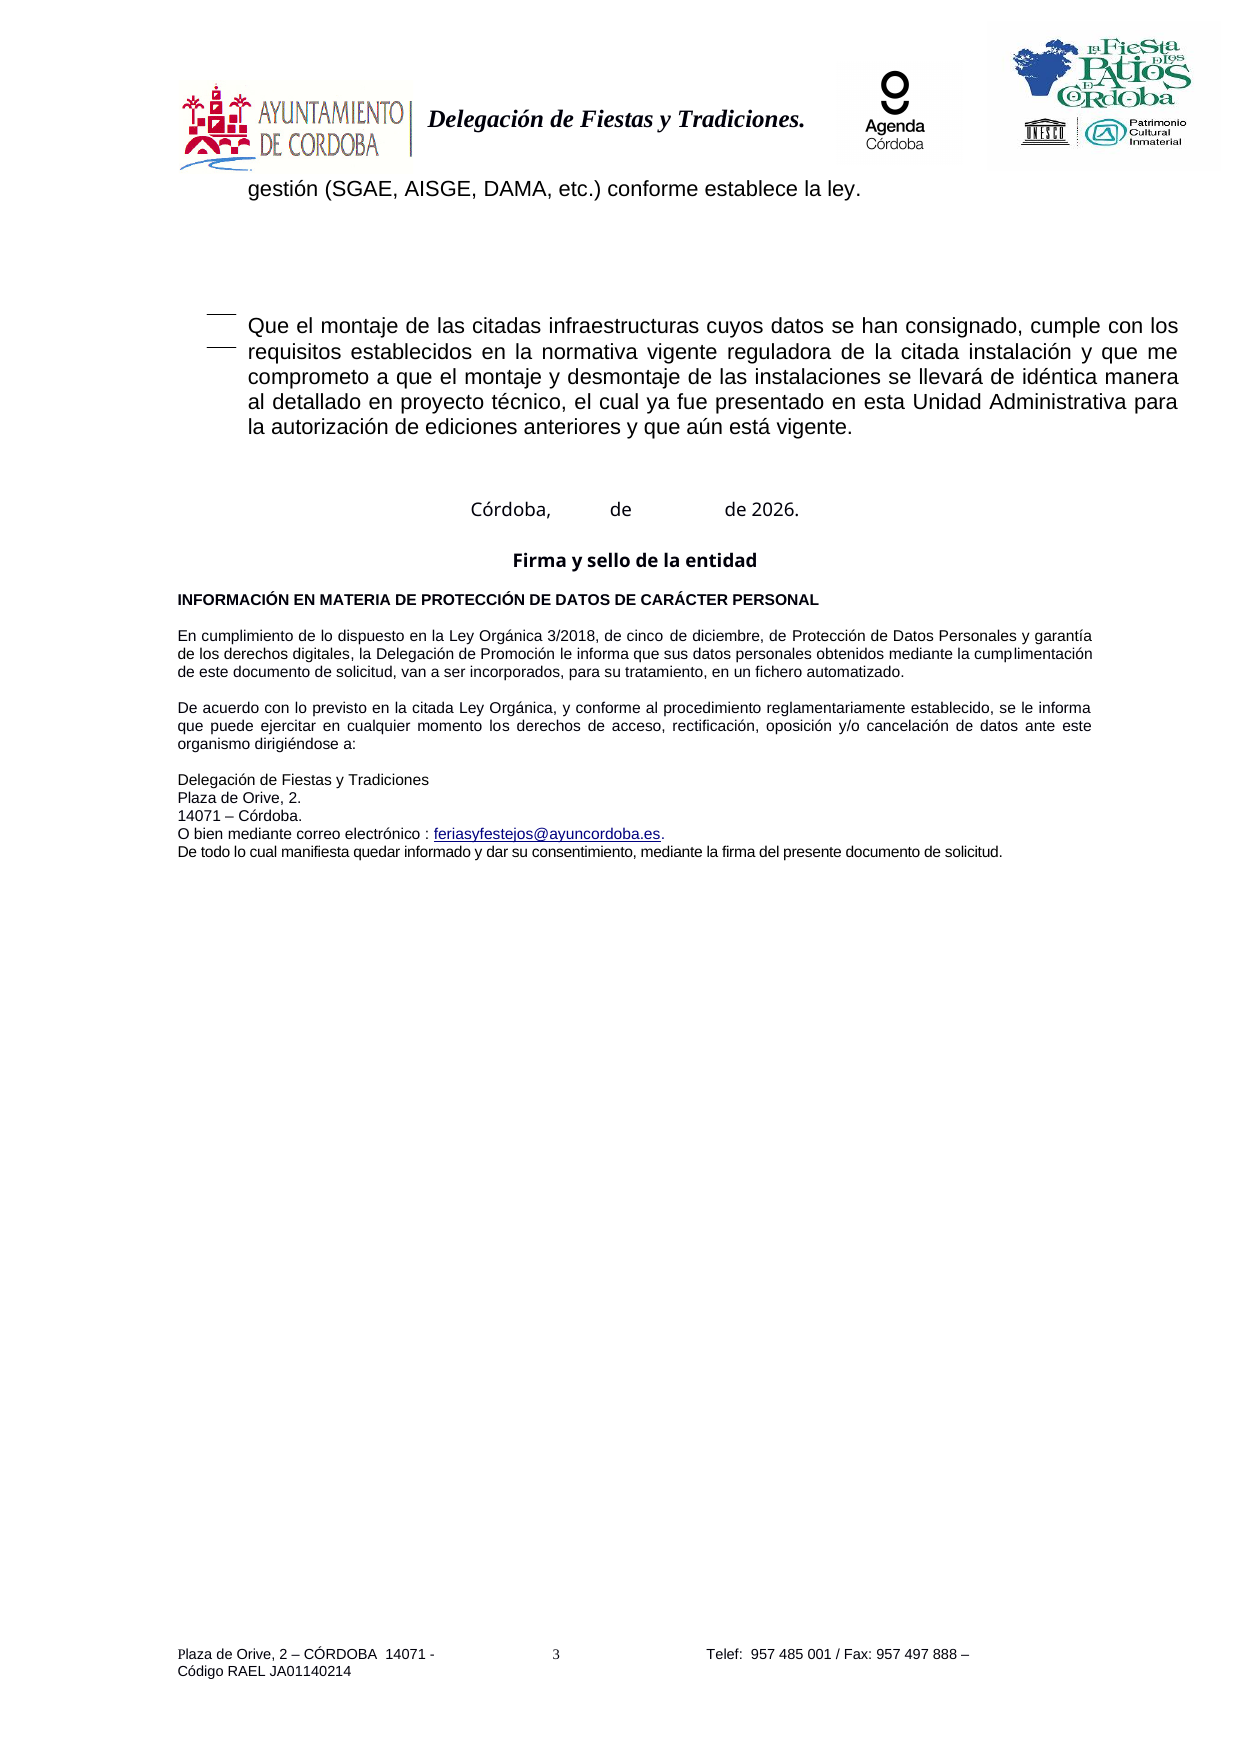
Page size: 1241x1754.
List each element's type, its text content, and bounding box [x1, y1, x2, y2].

table_header gestión (SGAE, AISGE, DAMA, etc.) conforme establece la ley. [242, 170, 1185, 207]
text De acuerdo con lo previsto en la citada Ley Orgánica, y conforme al procedimiento reglamentariamente establecido, se le informa que puede ejercitar en cualquier momento los derechos de acceso, rectificación, oposición y/o cancelación de datos ante este organismo dirigiéndose a: [177, 699, 1093, 753]
picture [178, 80, 414, 174]
text 14071 – Córdoba. [177, 807, 1093, 825]
text Córdoba, de de 2026. [177, 496, 1093, 521]
text Plaza de Orive, 2. [177, 789, 1093, 807]
text Delegación de Fiestas y Tradiciones [177, 771, 1093, 789]
text De todo lo cual manifiesta quedar informado y dar su consentimiento, mediante la firma del presente documento de solicitud. [177, 843, 1093, 861]
text O bien mediante correo electrónico : feriasyfestejos@ayuncordoba.es. [177, 825, 1093, 843]
text Firma y sello de la entidad [177, 547, 1093, 572]
text En cumplimiento de lo dispuesto en la Ley Orgánica 3/2018, de cinco de diciembre, de Protección de Datos Personales y garantía de los derechos digitales, la Delegación de Promoción le informa que sus datos personales obtenidos mediante la cumplimentación de este documento de solicitud, van a ser incorporados, para su tratamiento, en un fichero automatizado. [177, 627, 1093, 681]
table_header [201, 308, 242, 445]
text INFORMACIÓN EN MATERIA DE PROTECCIÓN DE DATOS DE CARÁCTER PERSONAL [177, 591, 1093, 608]
table_header [201, 170, 242, 207]
picture [987, 21, 1222, 171]
table_header Que el montaje de las citadas infraestructuras cuyos datos se han consignado, cumple con los requisitos establecidos en la normativa vigente reguladora de la citada instalación y que me comprometo a que el montaje y desmontaje de las instalaciones se llevará de idéntica manera al detallado en proyecto técnico, el cual ya fue presentado en esta Unidad Administrativa para la autorización de ediciones anteriores y que aún está vigente. [242, 308, 1185, 445]
picture [836, 61, 964, 165]
